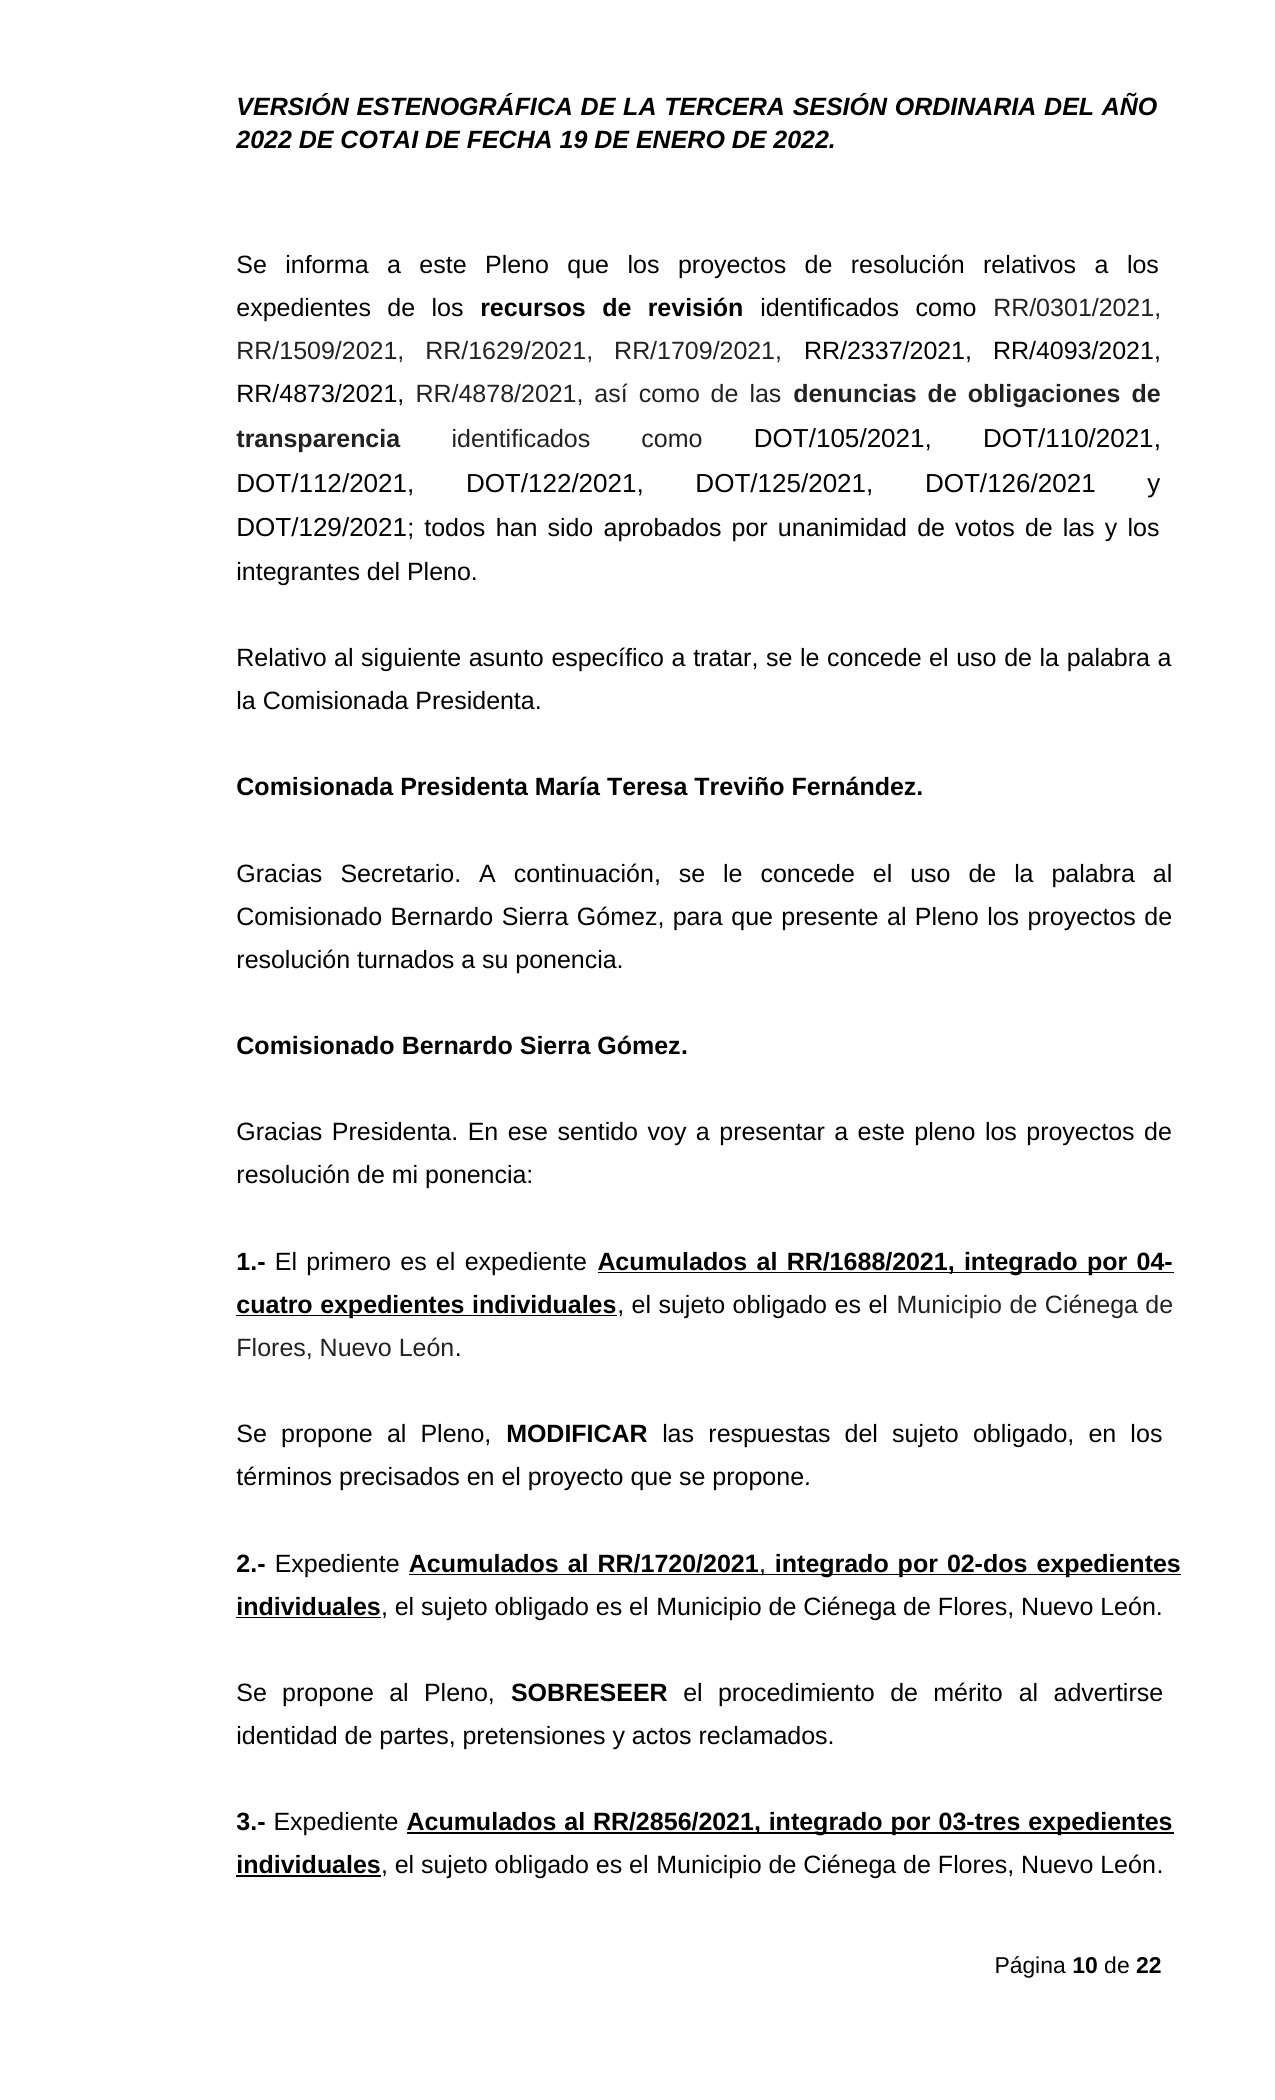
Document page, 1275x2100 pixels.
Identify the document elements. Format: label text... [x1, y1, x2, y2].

text 2.- Expediente Acumulados al RR/1720/2021, integrado por 02-dos expedientes individuales, el sujeto obligado es el Municipio de Ciénega de Flores, Nuevo León. [236, 1549, 1181, 1621]
text Relativo al siguiente asunto específico a tratar, se le concede el uso de la palabra a la Comisionada Presidenta. [236, 643, 1174, 715]
text Comisionada Presidenta María Teresa Treviño Fernández. [236, 772, 1174, 801]
text 1.- El primero es el expediente Acumulados al RR/1688/2021, integrado por 04-cuatro expedientes individuales, el sujeto obligado es el Municipio de Ciénega de Flores, Nuevo León. [236, 1247, 1174, 1362]
text Comisionado Bernardo Sierra Gómez. [236, 1031, 1174, 1060]
text 3.- Expediente Acumulados al RR/2856/2021, integrado por 03-tres expedientes individuales, el sujeto obligado es el Municipio de Ciénega de Flores, Nuevo León. [236, 1807, 1174, 1879]
text Se propone al Pleno, SOBRESEER el procedimiento de mérito al advertirse identidad de partes, pretensiones y actos reclamados. [236, 1678, 1163, 1750]
text Se informa a este Pleno que los proyectos de resolución relativos a los expedientes de los recursos de revisión identificados como RR/0301/2021, RR/1509/2021, RR/1629/2021, RR/1709/2021, RR/2337/2021, RR/4093/2021, RR/4873/2021, RR/4878/2021, así como de las denuncias de obligaciones de transparencia identificados como DOT/105/2021, DOT/110/2021, DOT/112/2021, DOT/122/2021, DOT/125/2021, DOT/126/2021 y DOT/129/2021; todos han sido aprobados por unanimidad de votos de las y los integrantes del Pleno. [236, 250, 1161, 586]
text Gracias Secretario. A continuación, se le concede el uso de la palabra al Comisionado Bernardo Sierra Gómez, para que presente al Pleno los proyectos de resolución turnados a su ponencia. [236, 859, 1174, 974]
text Se propone al Pleno, MODIFICAR las respuestas del sujeto obligado, en los términos precisados en el proyecto que se propone. [236, 1419, 1163, 1491]
text Gracias Presidenta. En ese sentido voy a presentar a este pleno los proyectos de resolución de mi ponencia: [236, 1117, 1174, 1189]
